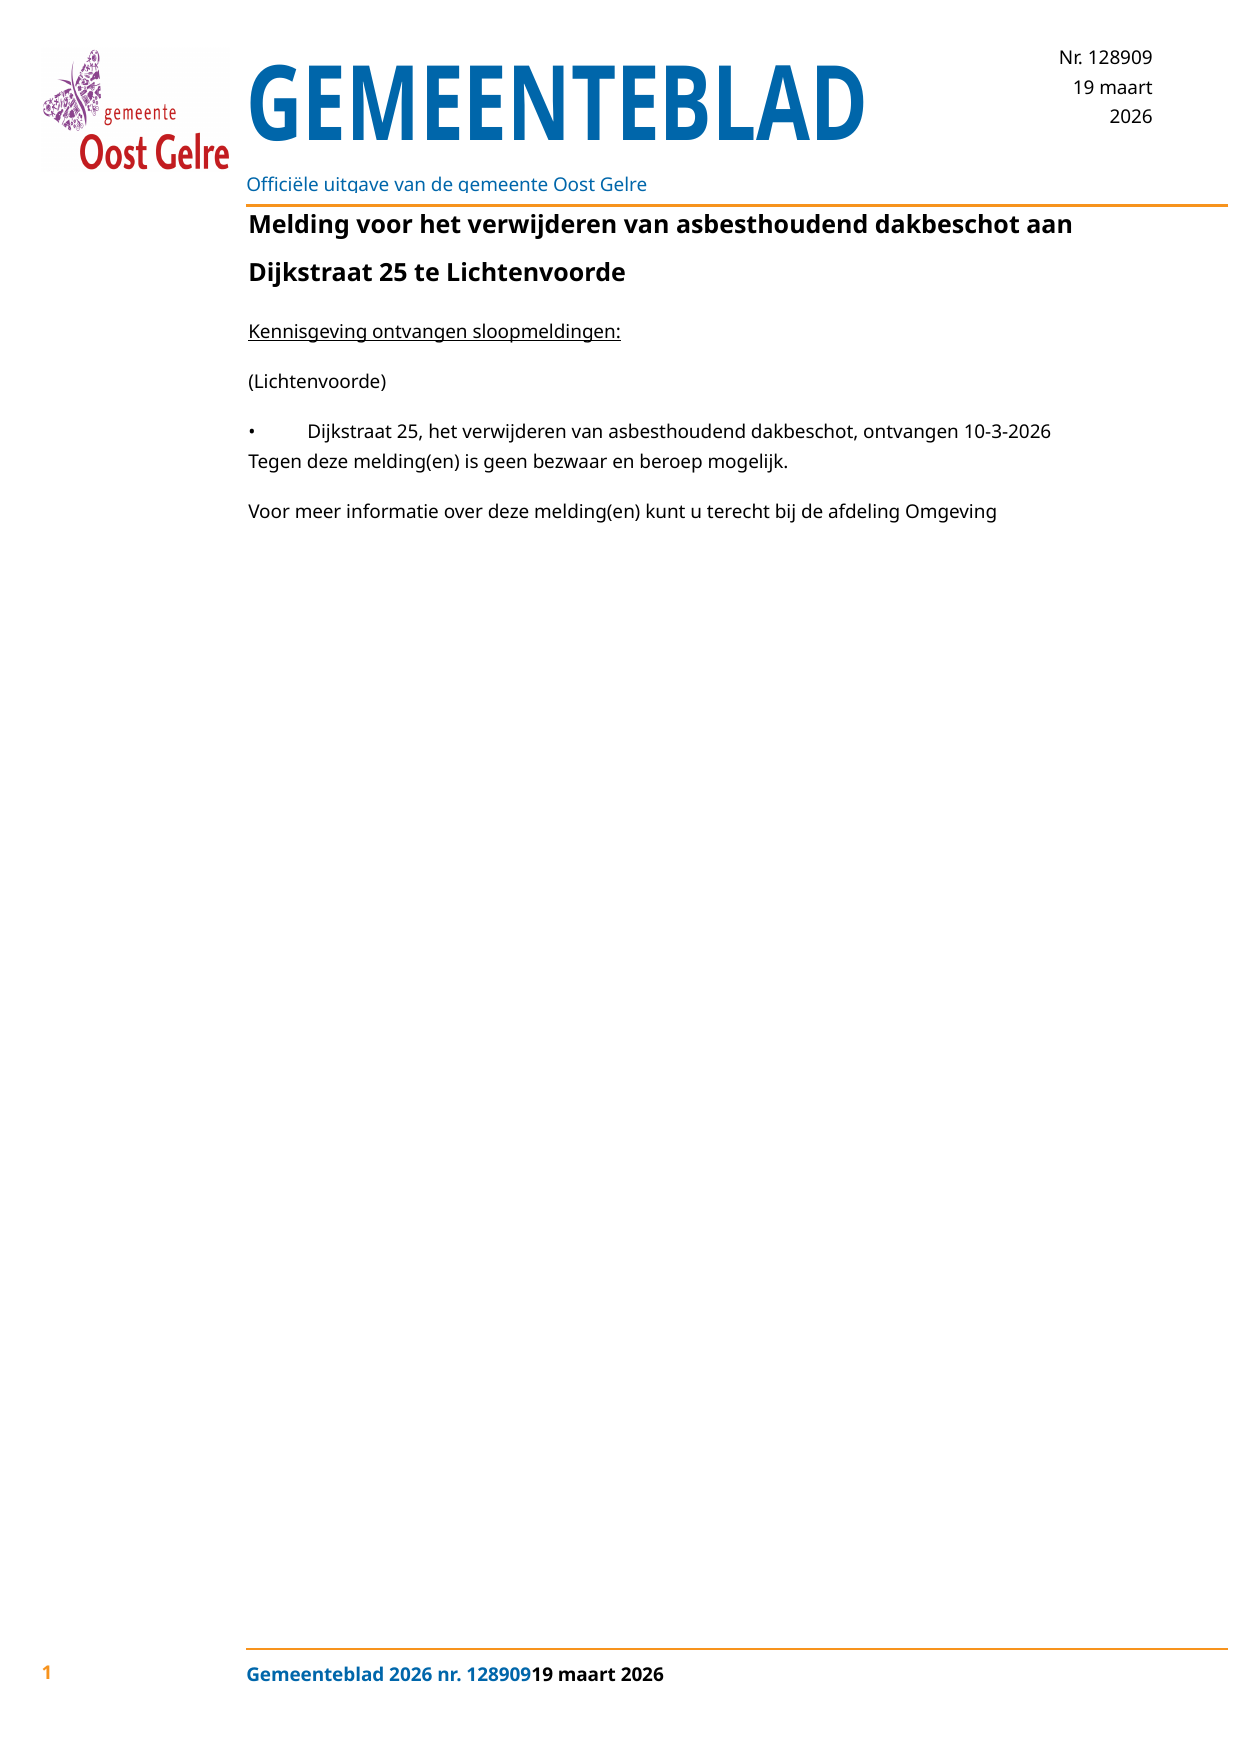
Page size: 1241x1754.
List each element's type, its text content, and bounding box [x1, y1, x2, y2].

picture [41, 47, 231, 172]
text (Lichtenvoorde) [248, 368, 1152, 394]
text Voor meer informatie over deze melding(en) kunt u terecht bij de afdeling Omgeving [248, 499, 1152, 524]
text Tegen deze melding(en) is geen bezwaar en beroep mogelijk. [248, 448, 1152, 474]
text Melding voor het verwijderen van asbesthoudend dakbeschot aan Dijkstraat 25 te Lichtenvoorde [248, 207, 1152, 288]
list Dijkstraat 25, het verwijderen van asbesthoudend dakbeschot, ontvangen 10-3-2026 [248, 419, 1152, 444]
text Kennisgeving ontvangen sloopmeldingen: [248, 318, 1152, 344]
